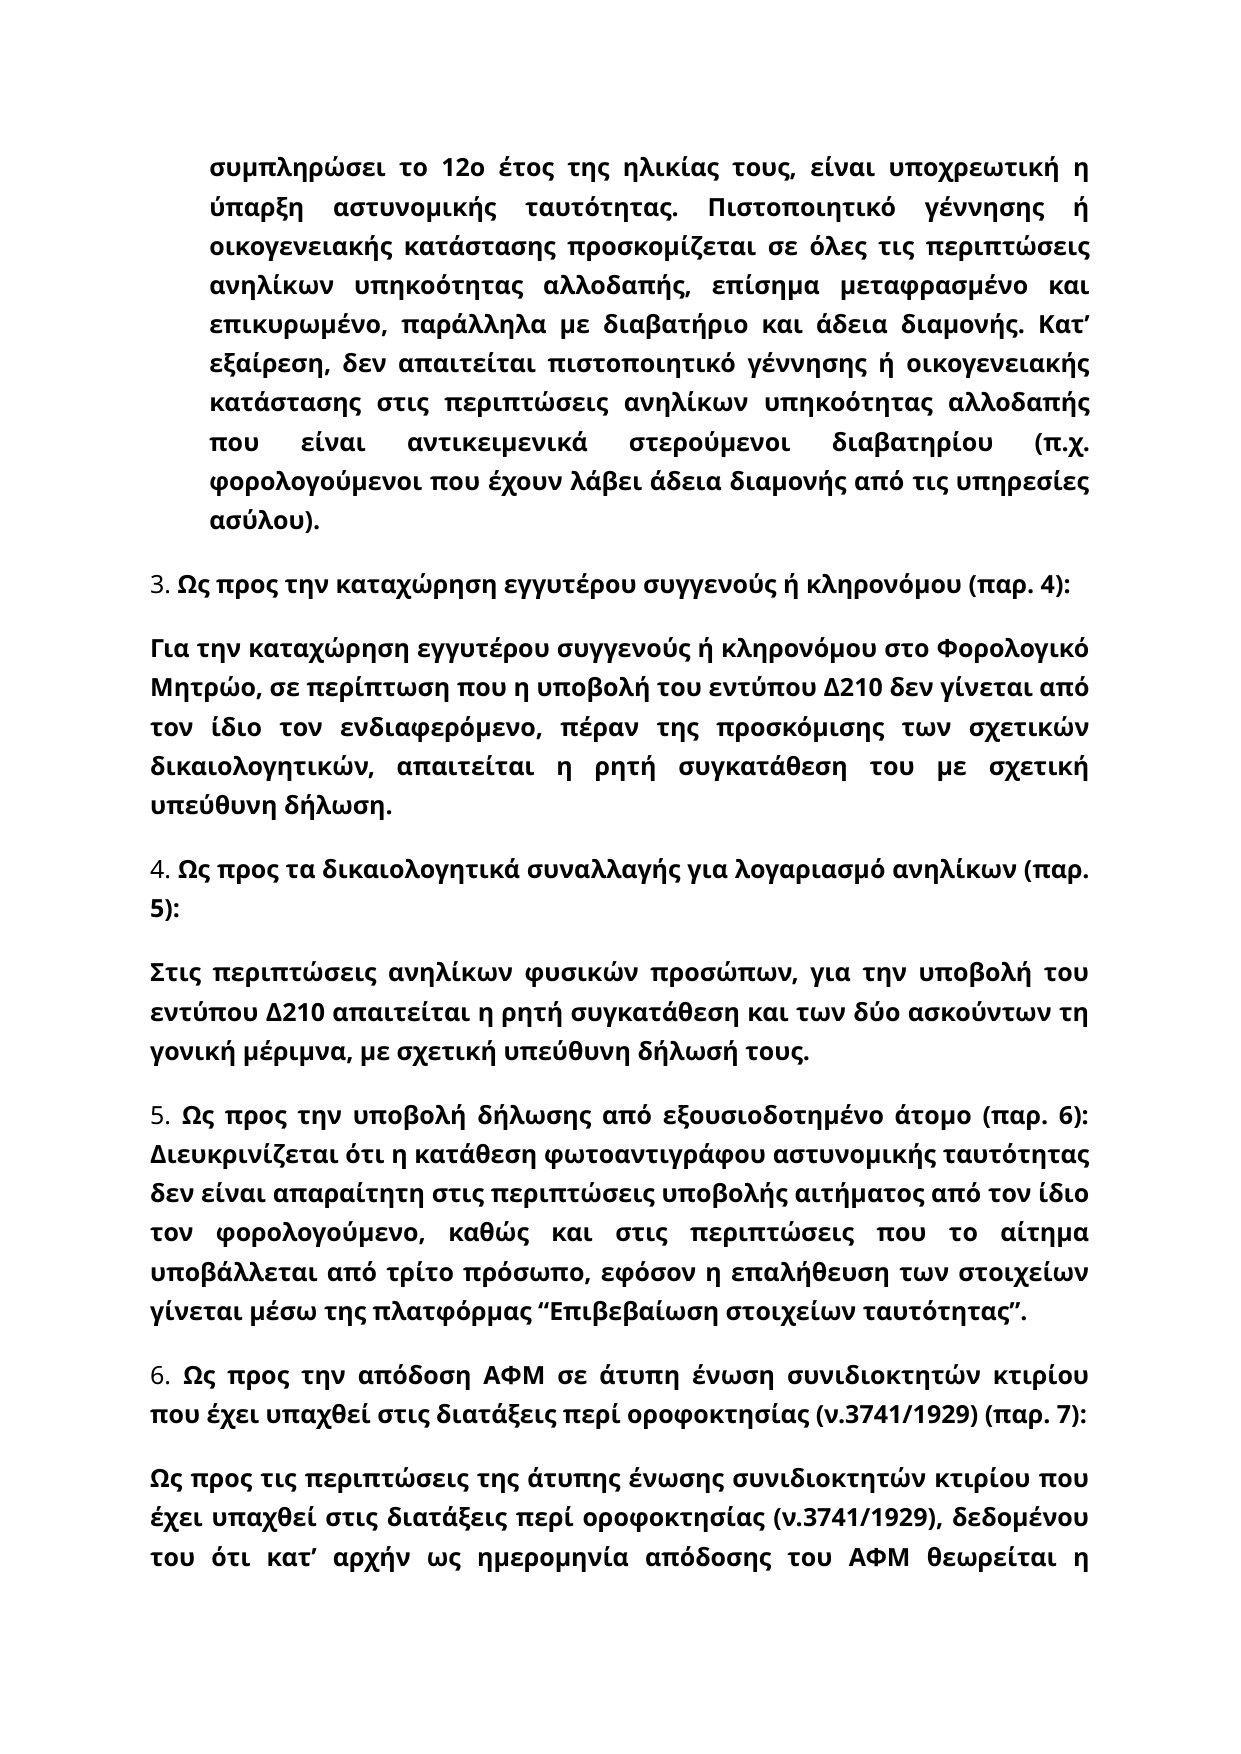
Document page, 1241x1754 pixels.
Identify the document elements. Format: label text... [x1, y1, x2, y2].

text 3. Ως προς την καταχώρηση εγγυτέρου συγγενούς ή κληρονόμου (παρ. 4): [150, 567, 1090, 601]
text 6. Ως προς την απόδοση ΑΦΜ σε άτυπη ένωση συνιδιοκτητών κτιρίου που έχει υπαχθεί στις διατάξεις περί οροφοκτησίας (ν.3741/1929) (παρ. 7): [150, 1357, 1090, 1431]
text Στις περιπτώσεις ανηλίκων φυσικών προσώπων, για την υποβολή του εντύπου Δ210 απαιτείται η ρητή συγκατάθεση και των δύο ασκούντων τη γονική μέριμνα, με σχετική υπεύθυνη δήλωσή τους. [150, 955, 1090, 1067]
text Για την καταχώρηση εγγυτέρου συγγενούς ή κληρονόμου στο Φορολογικό Μητρώο, σε περίπτωση που η υποβολή του εντύπου Δ210 δεν γίνεται από τον ίδιο τον ενδιαφερόμενο, πέραν της προσκόμισης των σχετικών δικαιολογητικών, απαιτείται η ρητή συγκατάθεση του με σχετική υπεύθυνη δήλωση. [150, 631, 1090, 822]
list συμπληρώσει το 12ο έτος της ηλικίας τους, είναι υποχρεωτική η ύπαρξη αστυνομικής ταυτότητας. Πιστοποιητικό γέννησης ή οικογενειακής κατάστασης προσκομίζεται σε όλες τις περιπτώσεις ανηλίκων υπηκοότητας αλλοδαπής, επίσημα μεταφρασμένο και επικυρωμένο, παράλληλα με διαβατήριο και άδεια διαμονής. Κατ’ εξαίρεση, δεν απαιτείται πιστοποιητικό γέννησης ή οικογενειακής κατάστασης στις περιπτώσεις ανηλίκων υπηκοότητας αλλοδαπής που είναι αντικειμενικά στερούμενοι διαβατηρίου (π.χ. φορολογούμενοι που έχουν λάβει άδεια διαμονής από τις υπηρεσίες ασύλου). [150, 150, 1090, 537]
text 4. Ως προς τα δικαιολογητικά συναλλαγής για λογαριασμό ανηλίκων (παρ. 5): [150, 852, 1090, 925]
text 5. Ως προς την υποβολή δήλωσης από εξουσιοδοτημένο άτομο (παρ. 6): Διευκρινίζεται ότι η κατάθεση φωτοαντιγράφου αστυνομικής ταυτότητας δεν είναι απαραίτητη στις περιπτώσεις υποβολής αιτήματος από τον ίδιο τον φορολογούμενο, καθώς και στις περιπτώσεις που το αίτημα υποβάλλεται από τρίτο πρόσωπο, εφόσον η επαλήθευση των στοιχείων γίνεται μέσω της πλατφόρμας “Επιβεβαίωση στοιχείων ταυτότητας”. [150, 1097, 1090, 1327]
text Ως προς τις περιπτώσεις της άτυπης ένωσης συνιδιοκτητών κτιρίου που έχει υπαχθεί στις διατάξεις περί οροφοκτησίας (ν.3741/1929), δεδομένου του ότι κατ’ αρχήν ως ημερομηνία απόδοσης του ΑΦΜ θεωρείται η [150, 1461, 1090, 1573]
